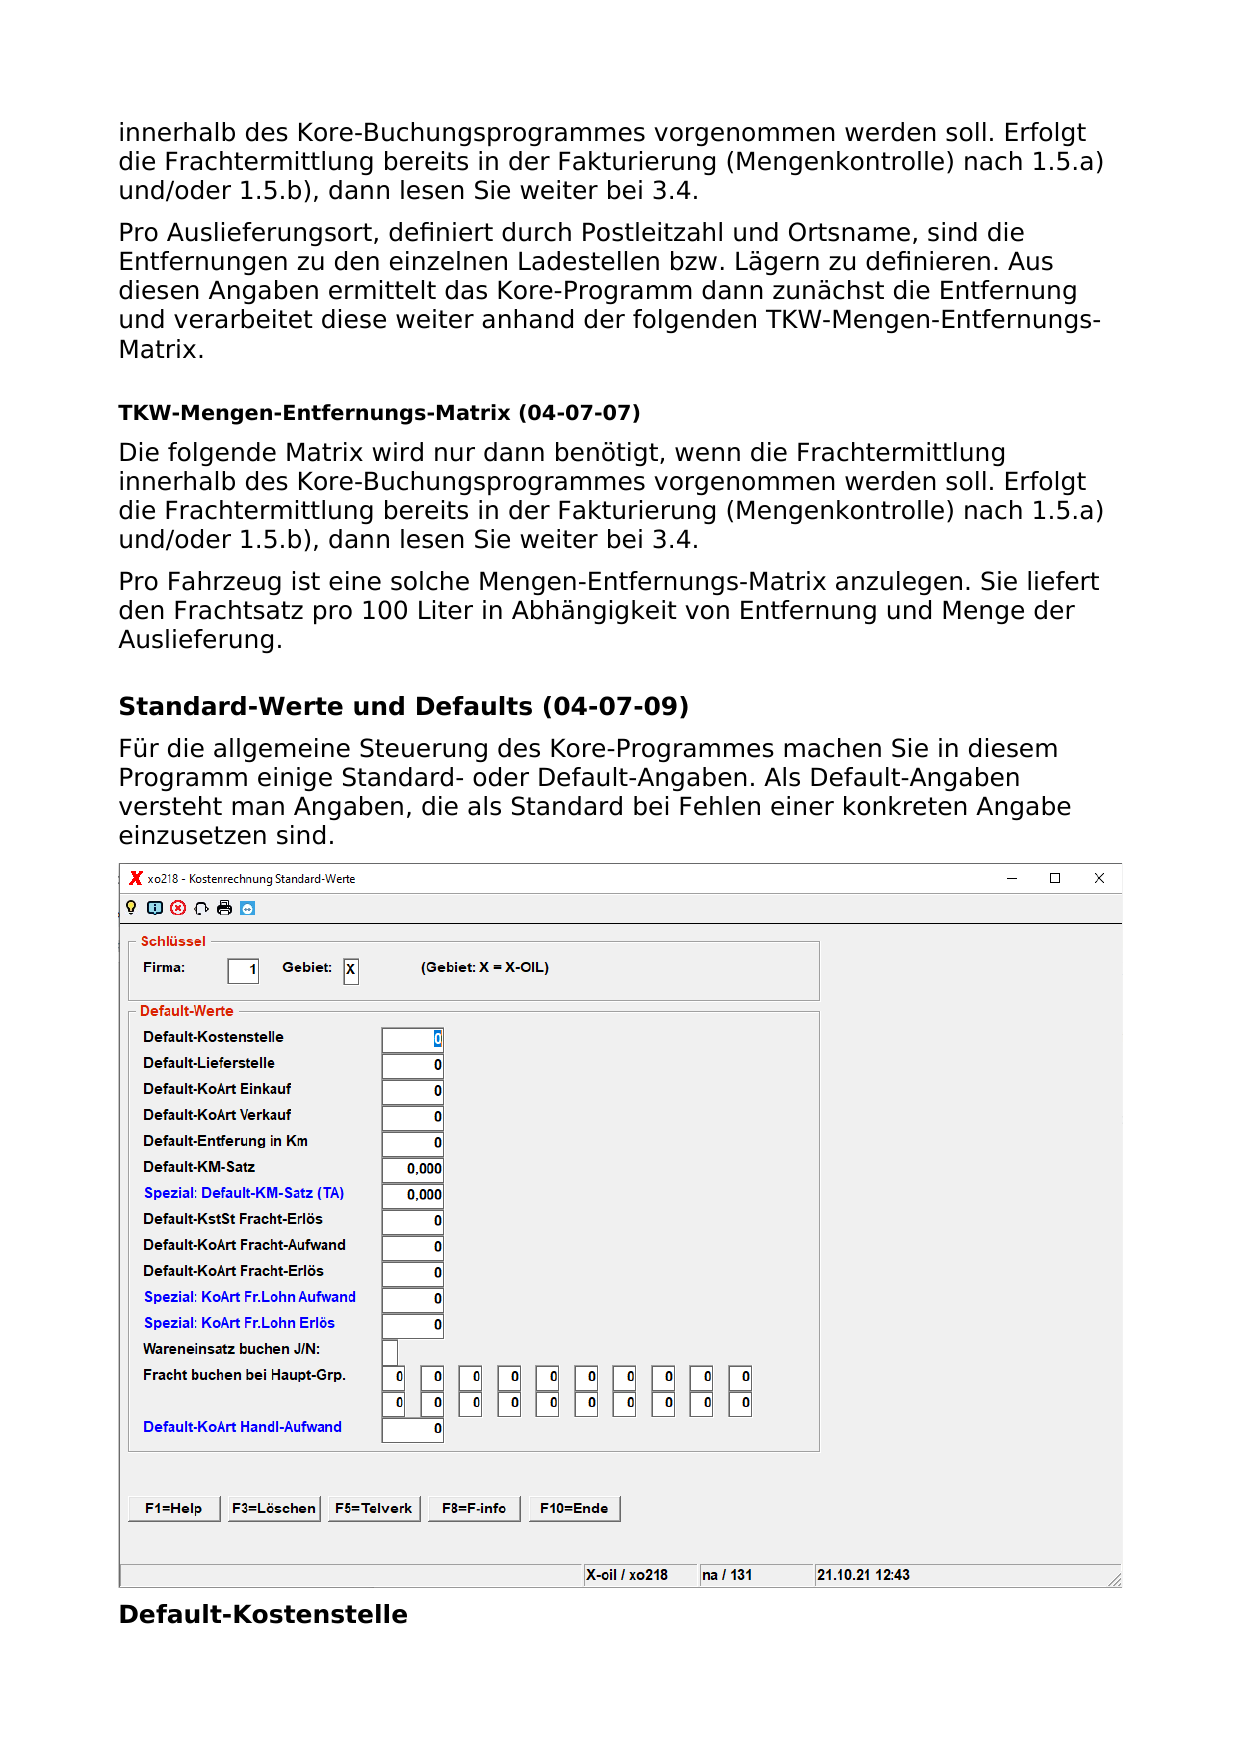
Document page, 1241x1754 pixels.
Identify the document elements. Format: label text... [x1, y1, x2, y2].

text Pro Fahrzeug ist eine solche Mengen-Entfernungs-Matrix anzulegen. Sie liefert den Frachtsatz pro 100 Liter in Abhängigkeit von Entfernung und Menge der Auslieferung. [118, 567, 1122, 655]
subtitle TKW-Mengen-Entfernungs-Matrix (04-07-07) [118, 401, 1122, 426]
picture [118, 863, 1123, 1588]
text innerhalb des Kore-Buchungsprogrammes vorgenommen werden soll. Erfolgt die Frachtermittlung bereits in der Fakturierung (Mengenkontrolle) nach 1.5.a) und/oder 1.5.b), dann lesen Sie weiter bei 3.4. [118, 118, 1122, 206]
subtitle Standard-Werte und Defaults (04-07-09) [118, 692, 1122, 722]
text Für die allgemeine Steuerung des Kore-Programmes machen Sie in diesem Programm einige Standard- oder Default-Angaben. Als Default-Angaben versteht man Angaben, die als Standard bei Fehlen einer konkreten Angabe einzusetzen sind. [118, 734, 1122, 851]
text Default-Kostenstelle [118, 1600, 1122, 1629]
text Die folgende Matrix wird nur dann benötigt, wenn die Frachtermittlung innerhalb des Kore-Buchungsprogrammes vorgenommen werden soll. Erfolgt die Frachtermittlung bereits in der Fakturierung (Mengenkontrolle) nach 1.5.a) und/oder 1.5.b), dann lesen Sie weiter bei 3.4. [118, 438, 1122, 555]
text Pro Auslieferungsort, definiert durch Postleitzahl und Ortsname, sind die Entfernungen zu den einzelnen Ladestellen bzw. Lägern zu definieren. Aus diesen Angaben ermittelt das Kore-Programm dann zunächst die Entfernung und verarbeitet diese weiter anhand der folgenden TKW-Mengen-Entfernungs-Matrix. [118, 218, 1122, 364]
